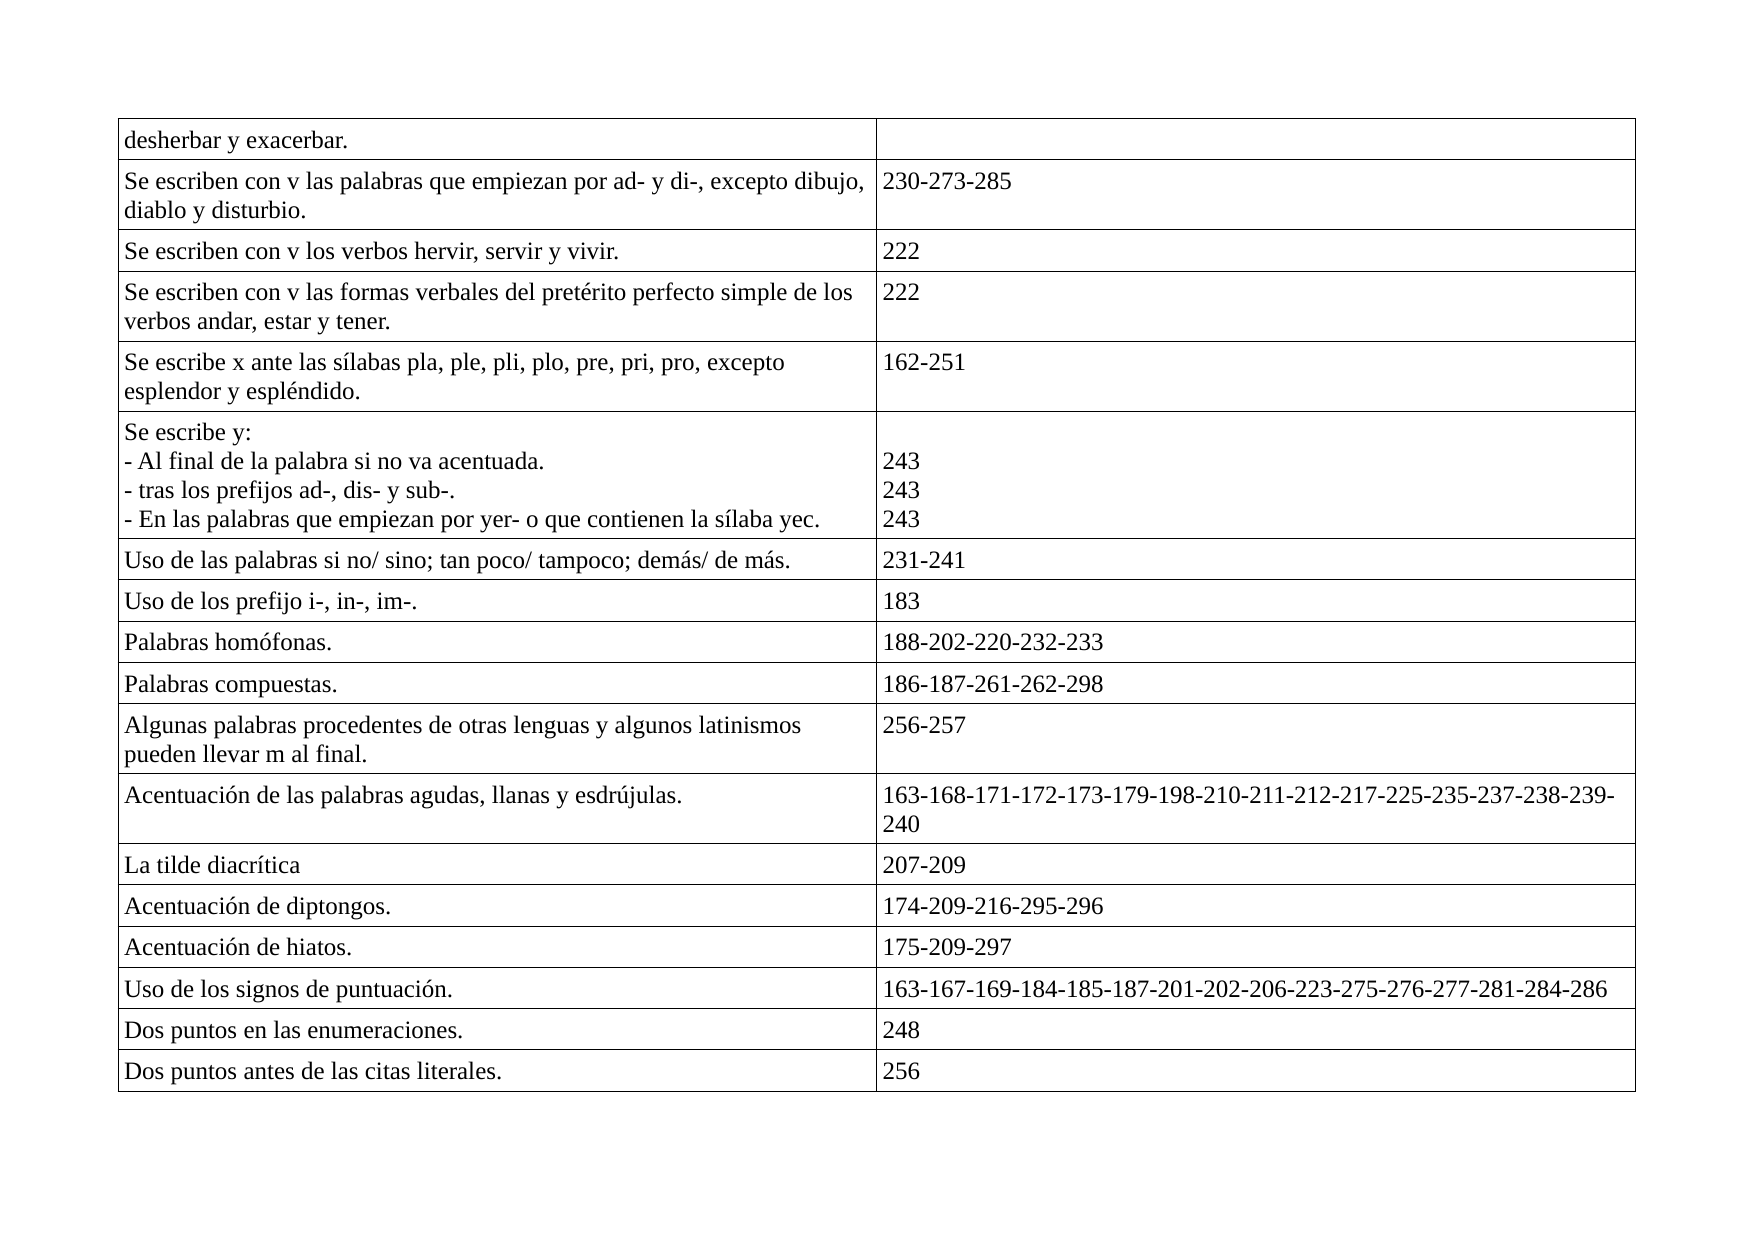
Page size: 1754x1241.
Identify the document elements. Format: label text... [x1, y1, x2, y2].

table_cell Dos puntos en las enumeraciones. [119, 1009, 876, 1049]
table_cell 175-209-297 [877, 927, 1635, 967]
table_cell 248 [877, 1009, 1635, 1049]
table_cell Se escribe y: - Al final de la palabra si no va acentuada. - tras los prefijos ad-, dis- y sub-. - En las palabras que empiezan por yer- o que contienen la sílaba yec. [119, 412, 876, 538]
table_cell Se escriben con v las formas verbales del pretérito perfecto simple de los verbos andar, estar y tener. [119, 272, 876, 341]
table_cell Acentuación de las palabras agudas, llanas y esdrújulas. [119, 774, 876, 843]
table_cell 188-202-220-232-233 [877, 622, 1635, 662]
table_cell 256 [877, 1050, 1635, 1091]
table_cell 207-209 [877, 844, 1635, 884]
table_cell 222 [877, 230, 1635, 271]
table_cell 163-168-171-172-173-179-198-210-211-212-217-225-235-237-238-239-240 [877, 774, 1635, 843]
table_cell Dos puntos antes de las citas literales. [119, 1050, 876, 1091]
table_cell Uso de las palabras si no/ sino; tan poco/ tampoco; demás/ de más. [119, 539, 876, 579]
table_cell Acentuación de diptongos. [119, 885, 876, 926]
table_cell Uso de los prefijo i-, in-, im-. [119, 580, 876, 621]
table_cell desherbar y exacerbar. [119, 119, 876, 159]
table_cell 163-167-169-184-185-187-201-202-206-223-275-276-277-281-284-286 [877, 968, 1635, 1008]
table_cell [877, 119, 1635, 159]
table_cell 174-209-216-295-296 [877, 885, 1635, 926]
table_cell 256-257 [877, 704, 1635, 773]
table_cell Se escriben con v los verbos hervir, servir y vivir. [119, 230, 876, 271]
table_cell 186-187-261-262-298 [877, 663, 1635, 703]
table_cell Palabras compuestas. [119, 663, 876, 703]
table_cell Se escribe x ante las sílabas pla, ple, pli, plo, pre, pri, pro, excepto esplendor y espléndido. [119, 342, 876, 411]
table_cell 222 [877, 272, 1635, 341]
table_cell 183 [877, 580, 1635, 621]
table_cell 230-273-285 [877, 160, 1635, 229]
table_cell Acentuación de hiatos. [119, 927, 876, 967]
table_cell 162-251 [877, 342, 1635, 411]
table_cell 243 243 243 [877, 412, 1635, 538]
table_cell Palabras homófonas. [119, 622, 876, 662]
table_cell Uso de los signos de puntuación. [119, 968, 876, 1008]
table_cell 231-241 [877, 539, 1635, 579]
table_cell Se escriben con v las palabras que empiezan por ad- y di-, excepto dibujo, diablo y disturbio. [119, 160, 876, 229]
table_cell La tilde diacrítica [119, 844, 876, 884]
table_cell Algunas palabras procedentes de otras lenguas y algunos latinismos pueden llevar m al final. [119, 704, 876, 773]
